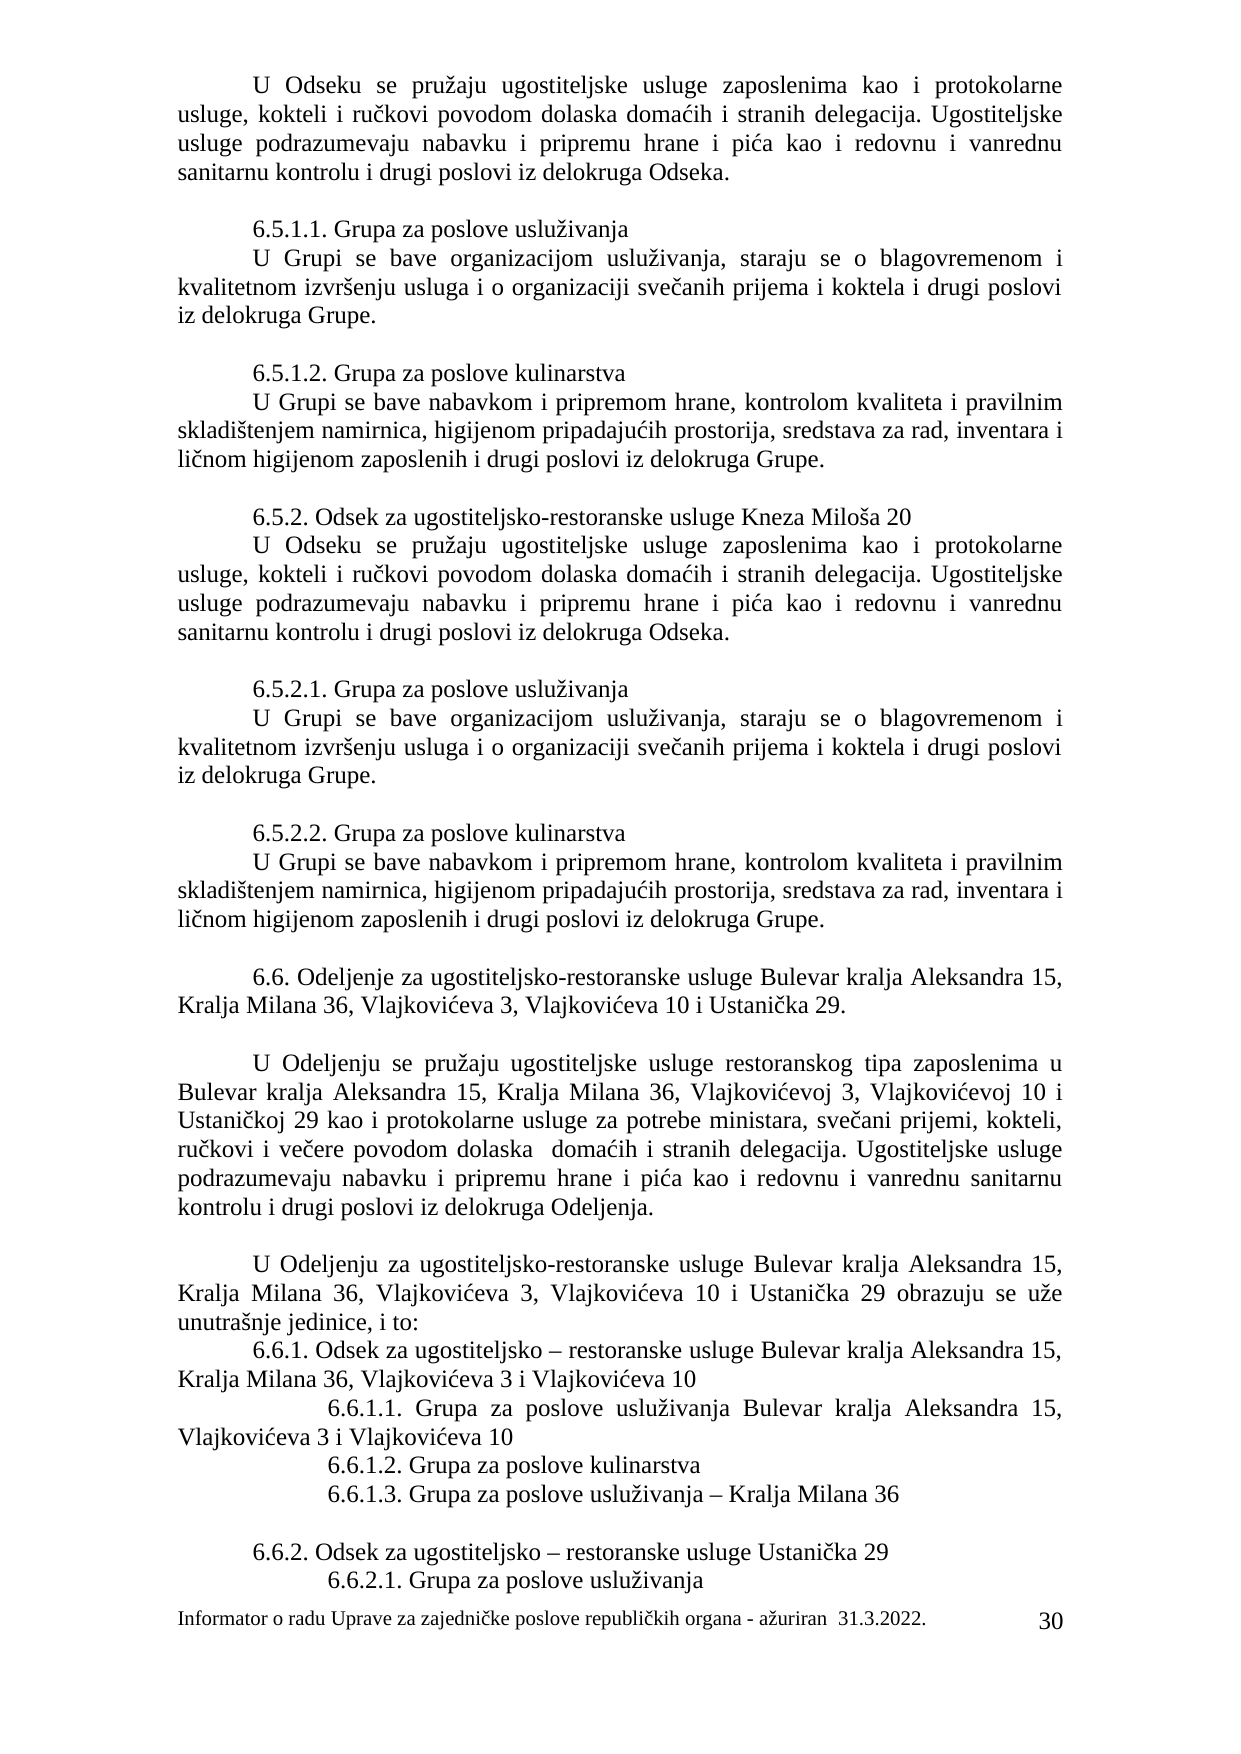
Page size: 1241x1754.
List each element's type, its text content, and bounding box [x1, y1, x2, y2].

text U Odeljenju se pružaju ugostiteljske usluge restoranskog tipa zaposlenima u Bulevar kralja Aleksandra 15, Kralja Milana 36, Vlajkovićevoj 3, Vlajkovićevoj 10 i Ustaničkoj 29 kao i protokolarne usluge za potrebe ministara, svečani prijemi, kokteli, ručkovi i večere povodom dolaska domaćih i stranih delegacija. Ugostiteljske usluge podrazumevaju nabavku i pripremu hrane i pića kao i redovnu i vanrednu sanitarnu kontrolu i drugi poslovi iz delokruga Odeljenja. [177, 1048, 1063, 1220]
text U Odeljenju za ugostiteljsko-restoranske usluge Bulevar kralja Aleksandra 15, Kralja Milana 36, Vlajkovićeva 3, Vlajkovićeva 10 i Ustanička 29 obrazuju se uže unutrašnje jedinice, i to: [177, 1249, 1063, 1335]
text 6.5.1.1. Grupa za poslove usluživanja [177, 214, 1063, 243]
text U Grupi se bave organizacijom usluživanja, staraju se o blagovremenom i kvalitetnom izvršenju usluga i o organizaciji svečanih prijema i koktela i drugi poslovi iz delokruga Grupe. [177, 243, 1063, 329]
text 6.5.2.2. Grupa za poslove kulinarstva [177, 818, 1063, 847]
text 6.5.1.2. Grupa za poslove kulinarstva [177, 358, 1063, 387]
text 6.6.1.1. Grupa za poslove usluživanja Bulevar kralja Aleksandra 15, Vlajkovićeva 3 i Vlajkovićeva 10 [177, 1393, 1063, 1450]
text 6.5.2.1. Grupa za poslove usluživanja [177, 674, 1063, 703]
text U Grupi se bave organizacijom usluživanja, staraju se o blagovremenom i kvalitetnom izvršenju usluga i o organizaciji svečanih prijema i koktela i drugi poslovi iz delokruga Grupe. [177, 703, 1063, 789]
text U Grupi se bave nabavkom i pripremom hrane, kontrolom kvaliteta i pravilnim skladištenjem namirnica, higijenom pripadajućih prostorija, sredstava za rad, inventara i ličnom higijenom zaposlenih i drugi poslovi iz delokruga Grupe. [177, 387, 1063, 473]
text 6.5.2. Odsek za ugostiteljsko-restoranske usluge Kneza Miloša 20 [177, 502, 1063, 530]
text U Odseku se pružaju ugostiteljske usluge zaposlenima kao i protokolarne usluge, kokteli i ručkovi povodom dolaska domaćih i stranih delegacija. Ugostiteljske usluge podrazumevaju nabavku i pripremu hrane i pića kao i redovnu i vanrednu sanitarnu kontrolu i drugi poslovi iz delokruga Odseka. [177, 530, 1063, 645]
text 6.6.1.2. Grupa za poslove kulinarstva [177, 1450, 1063, 1479]
text 6.6.1.3. Grupa za poslove usluživanja – Kralja Milana 36 [177, 1479, 1063, 1508]
text U Grupi se bave nabavkom i pripremom hrane, kontrolom kvaliteta i pravilnim skladištenjem namirnica, higijenom pripadajućih prostorija, sredstava za rad, inventara i ličnom higijenom zaposlenih i drugi poslovi iz delokruga Grupe. [177, 847, 1063, 933]
text 6.6. Odeljenje za ugostiteljsko-restoranske usluge Bulevar kralja Aleksandra 15, Kralja Milana 36, Vlajkovićeva 3, Vlajkovićeva 10 i Ustanička 29. [177, 962, 1063, 1019]
text 6.6.2.1. Grupa za poslove usluživanja [177, 1565, 1063, 1594]
text 6.6.2. Odsek za ugostiteljsko – restoranske usluge Ustanička 29 [177, 1537, 1063, 1565]
text 6.6.1. Odsek za ugostiteljsko – restoranske usluge Bulevar kralja Aleksandra 15, Kralja Milana 36, Vlajkovićeva 3 i Vlajkovićeva 10 [177, 1335, 1063, 1393]
text U Odseku se pružaju ugostiteljske usluge zaposlenima kao i protokolarne usluge, kokteli i ručkovi povodom dolaska domaćih i stranih delegacija. Ugostiteljske usluge podrazumevaju nabavku i pripremu hrane i pića kao i redovnu i vanrednu sanitarnu kontrolu i drugi poslovi iz delokruga Odseka. [177, 70, 1063, 185]
